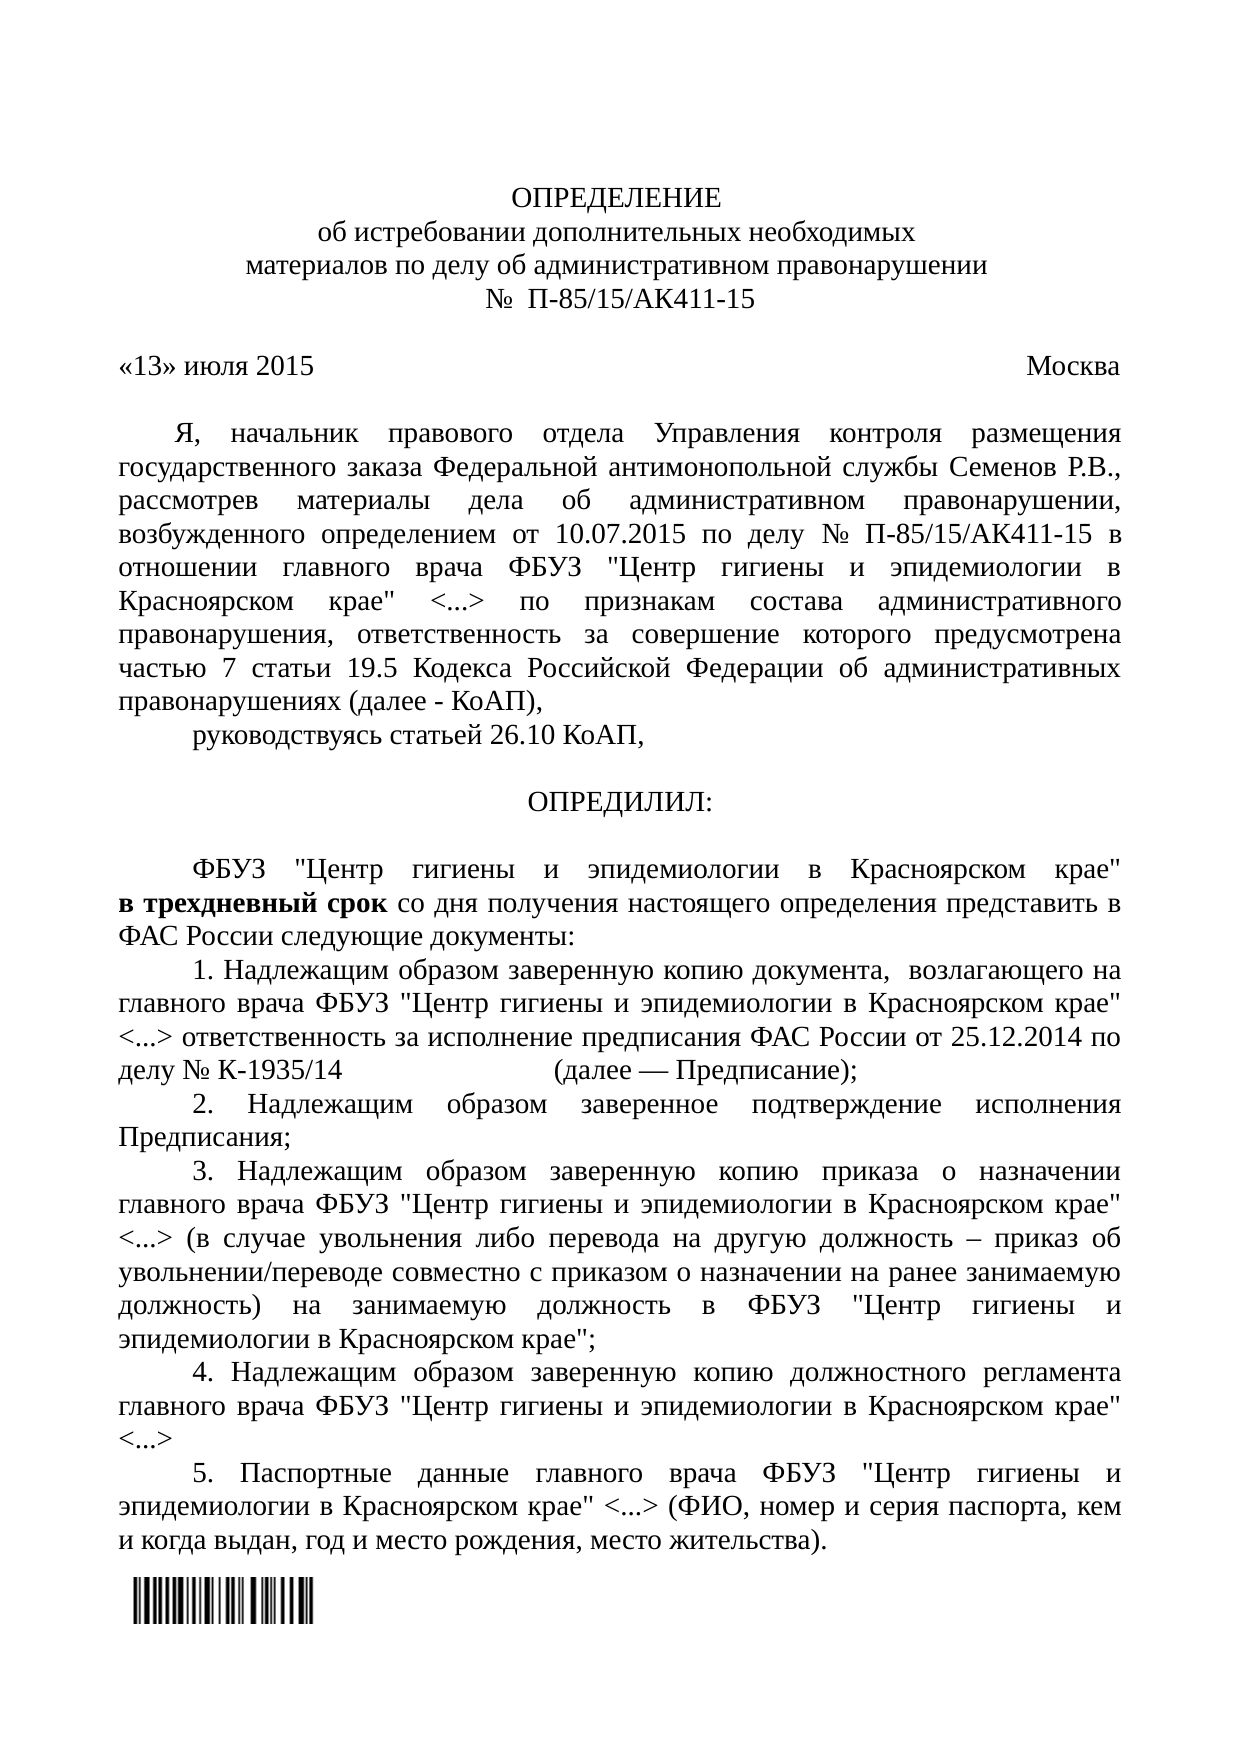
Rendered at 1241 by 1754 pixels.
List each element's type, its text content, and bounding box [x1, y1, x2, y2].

text 4. Надлежащим образом заверенную копию должностного регламента главного врача ФБУЗ "Центр гигиены и эпидемиологии в Красноярском крае" <...> [118, 1354, 1122, 1455]
text «13» июля 2015 Москва [118, 348, 1122, 382]
text ОПРЕДЕЛЕНИЕ [118, 180, 1122, 214]
text № П-85/15/АК411-15 [118, 281, 1122, 314]
text ФБУЗ "Центр гигиены и эпидемиологии в Красноярском крае" в трехдневный срок со дня получения настоящего определения представить в ФАС России следующие документы: [118, 851, 1122, 952]
text об истребовании дополнительных необходимых [118, 214, 1122, 247]
text руководствуясь статьей 26.10 КоАП, [118, 717, 1122, 751]
text 5. Паспортные данные главного врача ФБУЗ "Центр гигиены и эпидемиологии в Красноярском крае" <...> (ФИО, номер и серия паспорта, кем и когда выдан, год и место рождения, место жительства). [118, 1455, 1122, 1556]
text 2. Надлежащим образом заверенное подтверждение исполнения Предписания; [118, 1086, 1122, 1153]
text 3. Надлежащим образом заверенную копию приказа о назначении главного врача ФБУЗ "Центр гигиены и эпидемиологии в Красноярском крае" <...> (в случае увольнения либо перевода на другую должность – приказ об увольнении/переводе совместно с приказом о назначении на ранее занимаемую должность) на занимаемую должность в ФБУЗ "Центр гигиены и эпидемиологии в Красноярском крае"; [118, 1153, 1122, 1354]
text Я, начальник правового отдела Управления контроля размещения государственного заказа Федеральной антимонопольной службы Семенов Р.В., рассмотрев материалы дела об административном правонарушении, возбужденного определением от 10.07.2015 по делу № П-85/15/АК411-15 в отношении главного врача ФБУЗ "Центр гигиены и эпидемиологии в Красноярском крае" <...> по признакам состава административного правонарушения, ответственность за совершение которого предусмотрена частью 7 статьи 19.5 Кодекса Российской Федерации об административных правонарушениях (далее - КоАП), [118, 415, 1122, 717]
picture [118, 1577, 331, 1624]
text ОПРЕДИЛИЛ: [118, 784, 1122, 818]
text 1. Надлежащим образом заверенную копию документа, возлагающего на главного врача ФБУЗ "Центр гигиены и эпидемиологии в Красноярском крае" <...> ответственность за исполнение предписания ФАС России от 25.12.2014 по делу № К-1935/14 (далее — Предписание); [118, 952, 1122, 1086]
text материалов по делу об административном правонарушении [118, 247, 1122, 281]
